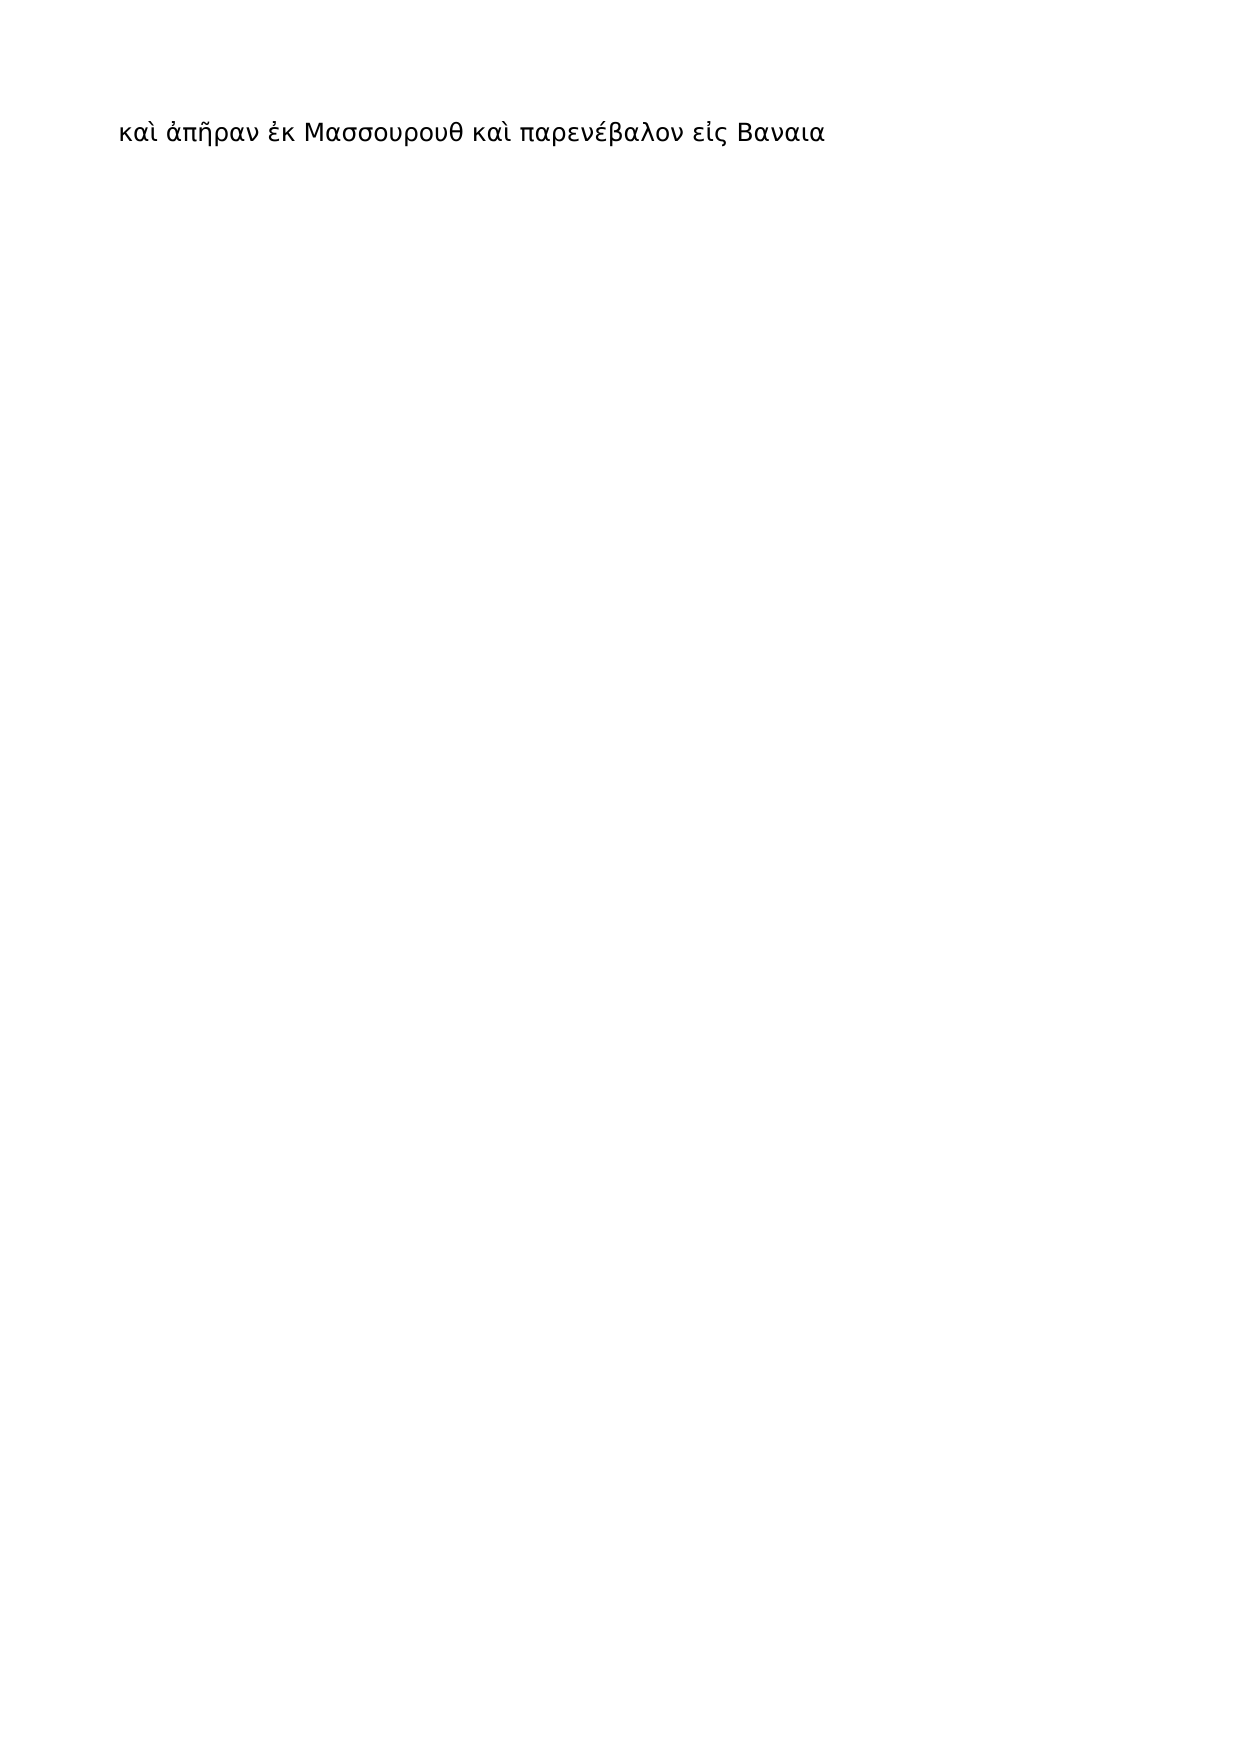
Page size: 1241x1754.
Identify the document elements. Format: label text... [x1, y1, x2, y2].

text καὶ ἀπῆραν ἐκ Μασσουρουθ καὶ παρενέβαλον εἰς Βαναια [118, 118, 1122, 147]
